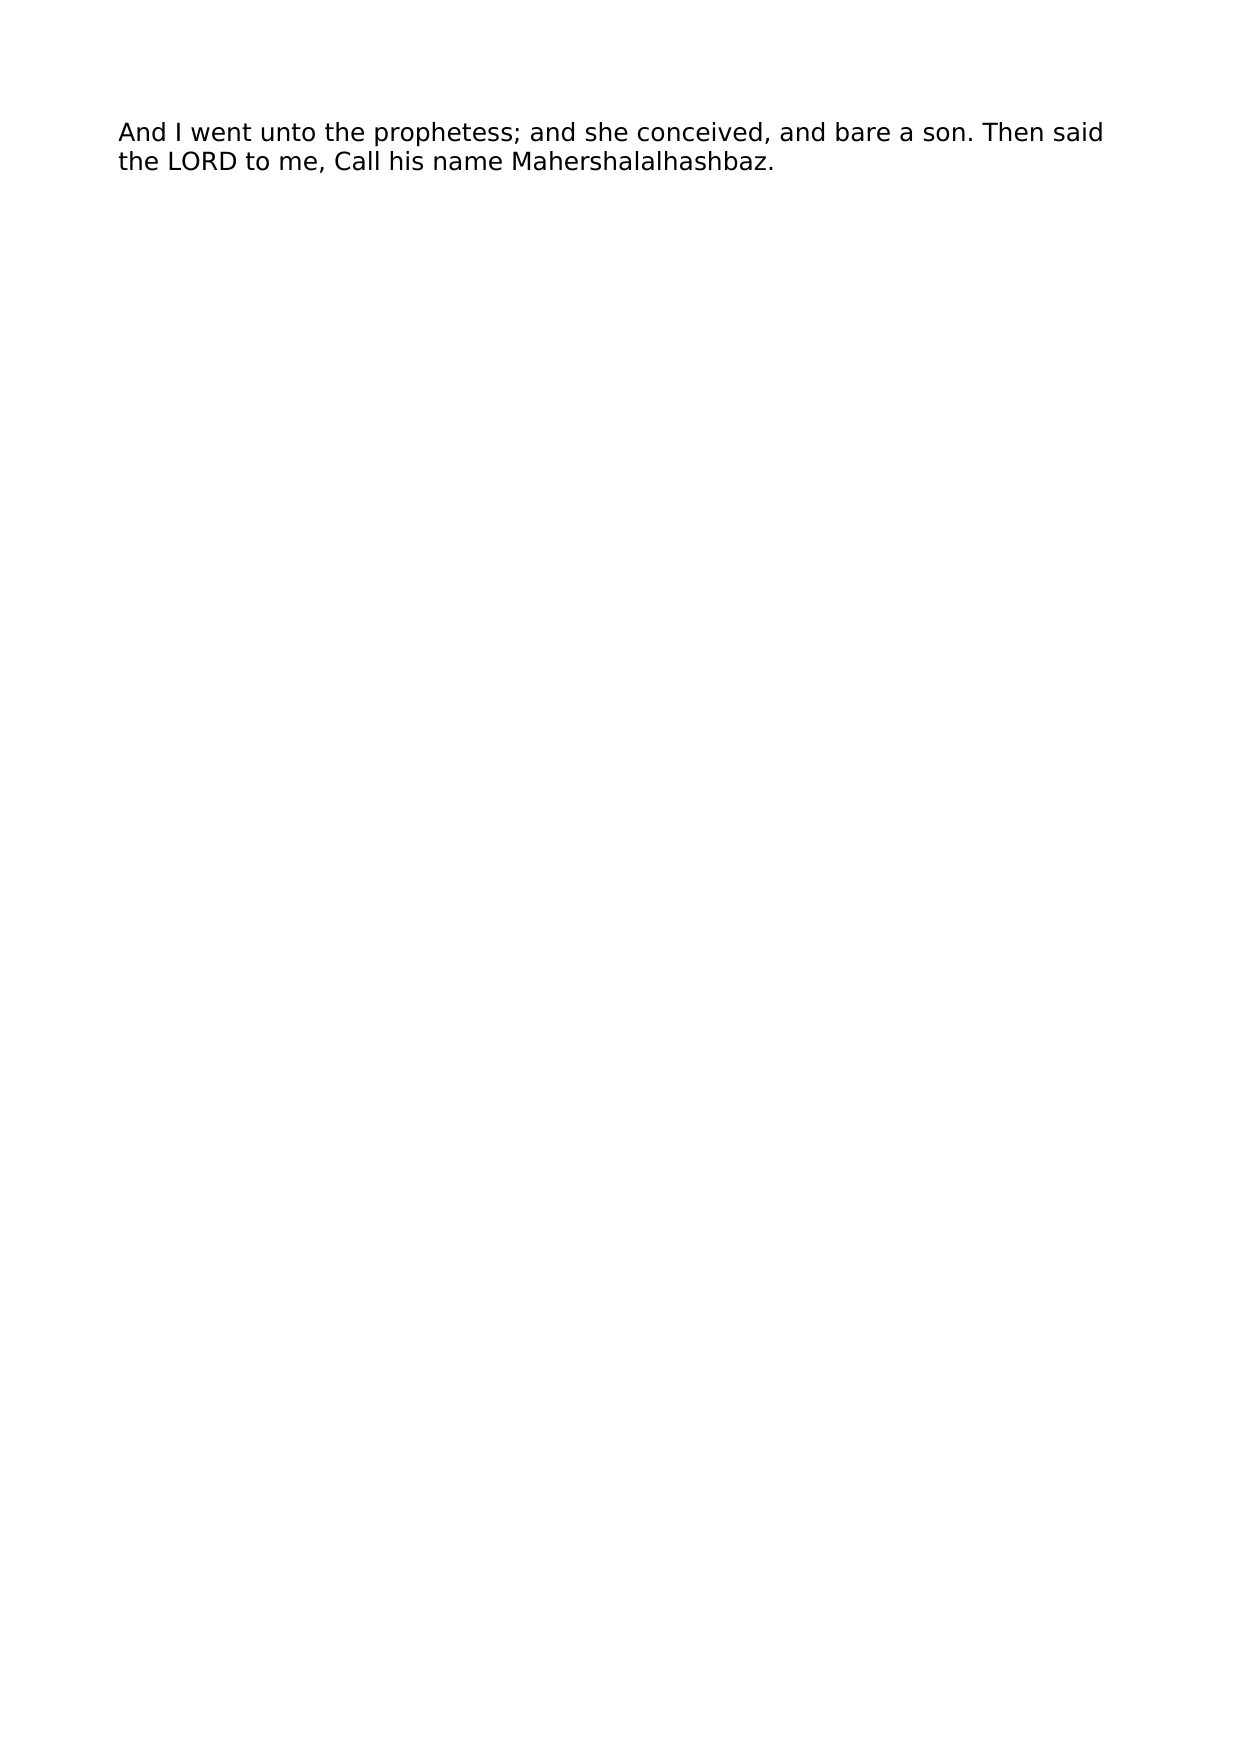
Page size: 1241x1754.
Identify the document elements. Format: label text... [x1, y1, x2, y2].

text And I went unto the prophetess; and she conceived, and bare a son. Then said the LORD to me, Call his name Mahershalalhashbaz. [118, 118, 1122, 176]
